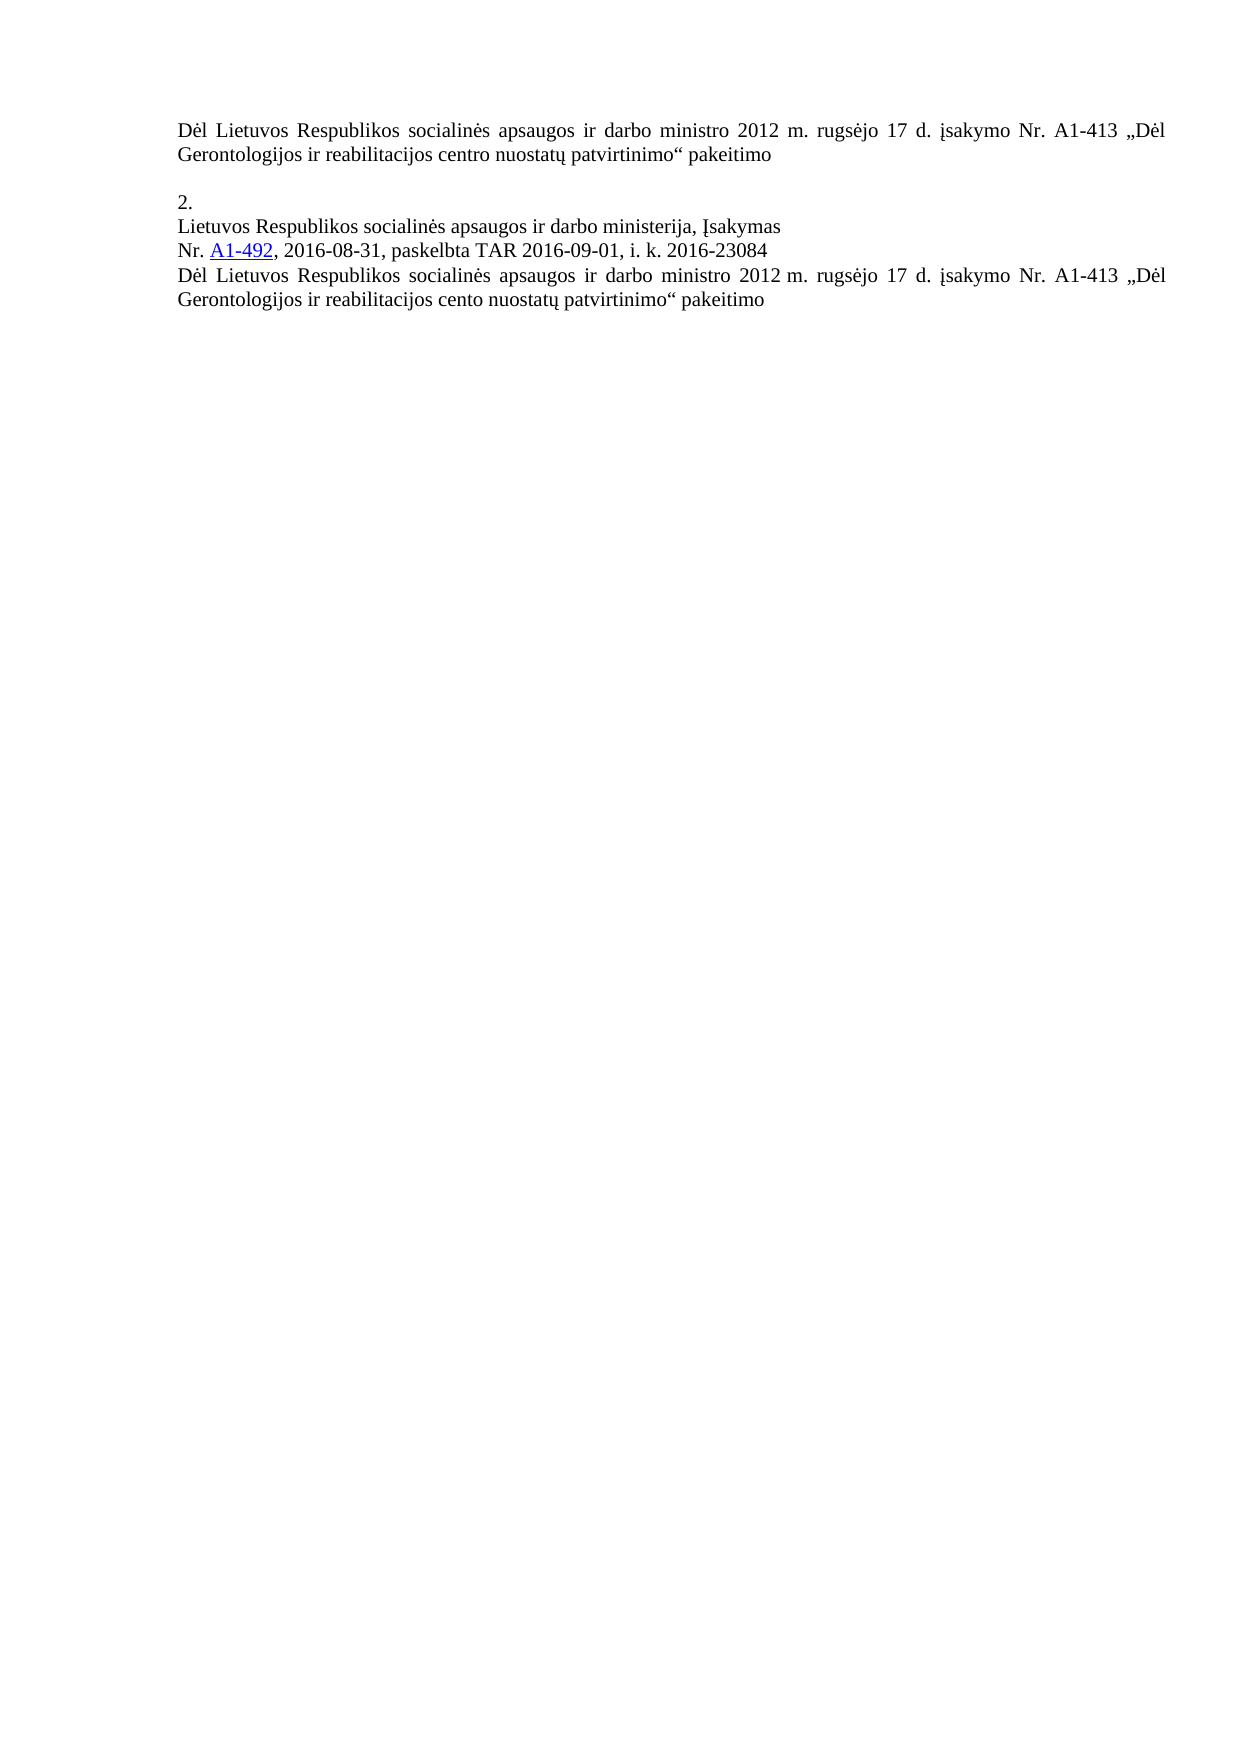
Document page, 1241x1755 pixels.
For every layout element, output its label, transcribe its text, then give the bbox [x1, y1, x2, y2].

text Dėl Lietuvos Respublikos socialinės apsaugos ir darbo ministro 2012 m. rugsėjo 17 d. įsakymo Nr. A1-413 „Dėl Gerontologijos ir reabilitacijos centro nuostatų patvirtinimo“ pakeitimo [177, 118, 1166, 166]
text 2. [177, 190, 1166, 214]
text Lietuvos Respublikos socialinės apsaugos ir darbo ministerija, Įsakymas [177, 214, 1166, 238]
text Dėl Lietuvos Respublikos socialinės apsaugos ir darbo ministro 2012 m. rugsėjo 17 d. įsakymo Nr. A1-413 „Dėl Gerontologijos ir reabilitacijos cento nuostatų patvirtinimo“ pakeitimo [177, 262, 1166, 311]
text Nr. A1-492, 2016-08-31, paskelbta TAR 2016-09-01, i. k. 2016-23084 [177, 238, 1166, 262]
